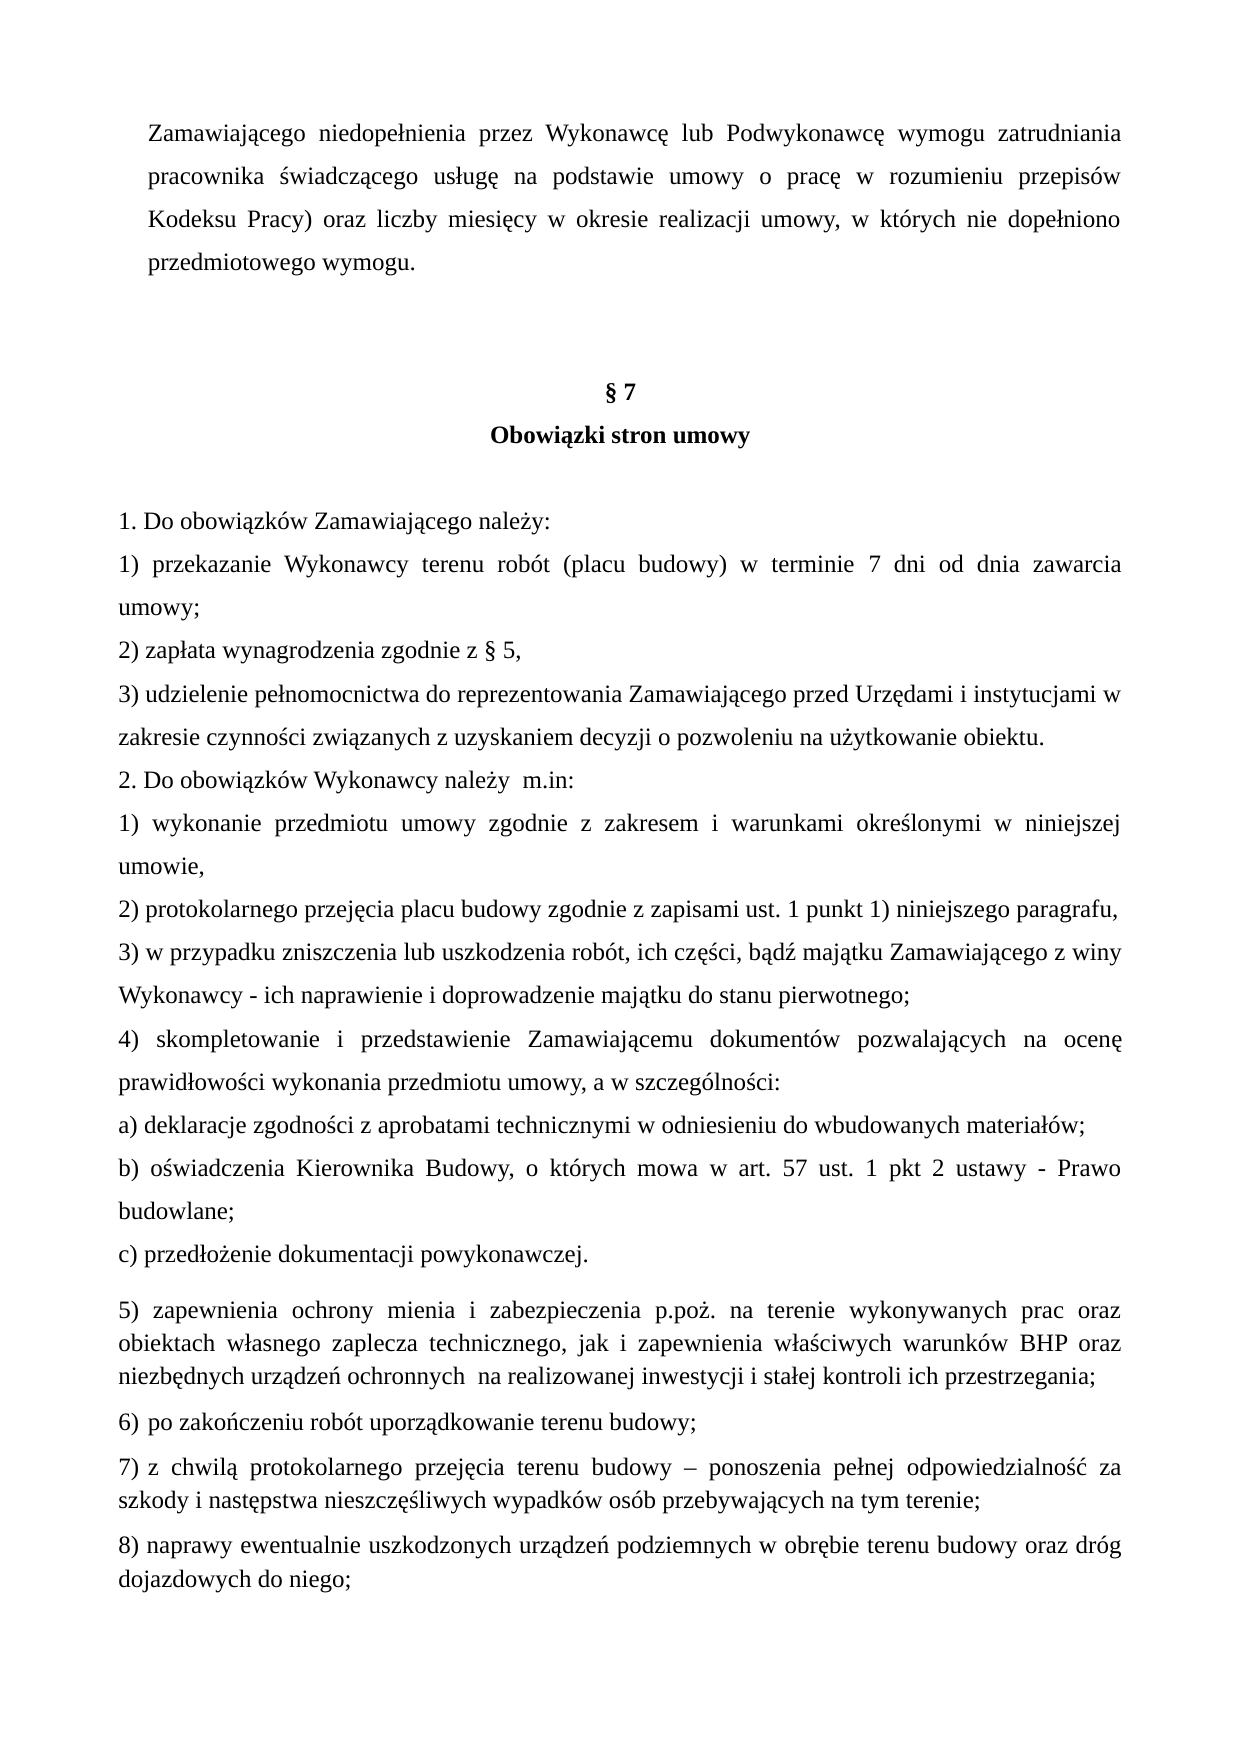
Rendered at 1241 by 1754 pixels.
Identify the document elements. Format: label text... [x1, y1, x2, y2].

text 8) naprawy ewentualnie uszkodzonych urządzeń podziemnych w obrębie terenu budowy oraz dróg dojazdowych do niego; [118, 1531, 1122, 1592]
text 2) protokolarnego przejęcia placu budowy zgodnie z zapisami ust. 1 punkt 1) niniejszego paragrafu, [118, 894, 1122, 923]
text 6) po zakończeniu robót uporządkowanie terenu budowy; [118, 1407, 1122, 1435]
text 1) przekazanie Wykonawcy terenu robót (placu budowy) w terminie 7 dni od dnia zawarcia umowy; [118, 549, 1122, 621]
text 2) zapłata wynagrodzenia zgodnie z § 5, [118, 636, 1122, 664]
text c) przedłożenie dokumentacji powykonawczej. [118, 1239, 1122, 1268]
text 2. Do obowiązków Wykonawcy należy m.in: [118, 765, 1122, 794]
text b) oświadczenia Kierownika Budowy, o których mowa w art. 57 ust. 1 pkt 2 ustawy - Prawo budowlane; [118, 1153, 1122, 1225]
text 3) w przypadku zniszczenia lub uszkodzenia robót, ich części, bądź majątku Zamawiającego z winy Wykonawcy - ich naprawienie i doprowadzenie majątku do stanu pierwotnego; [118, 937, 1122, 1009]
text Obowiązki stron umowy [118, 420, 1122, 449]
text Zamawiającego niedopełnienia przez Wykonawcę lub Podwykonawcę wymogu zatrudniania pracownika świadczącego usługę na podstawie umowy o pracę w rozumieniu przepisów Kodeksu Pracy) oraz liczby miesięcy w okresie realizacji umowy, w których nie dopełniono przedmiotowego wymogu. [118, 118, 1122, 276]
text 1. Do obowiązków Zamawiającego należy: [118, 506, 1122, 535]
text 5) zapewnienia ochrony mienia i zabezpieczenia p.poż. na terenie wykonywanych prac oraz obiektach własnego zaplecza technicznego, jak i zapewnienia właściwych warunków BHP oraz niezbędnych urządzeń ochronnych na realizowanej inwestycji i stałej kontroli ich przestrzegania; [118, 1295, 1122, 1390]
text 3) udzielenie pełnomocnictwa do reprezentowania Zamawiającego przed Urzędami i instytucjami w zakresie czynności związanych z uzyskaniem decyzji o pozwoleniu na użytkowanie obiektu. [118, 679, 1122, 751]
text 1) wykonanie przedmiotu umowy zgodnie z zakresem i warunkami określonymi w niniejszej umowie, [118, 808, 1122, 880]
text 4) skompletowanie i przedstawienie Zamawiającemu dokumentów pozwalających na ocenę prawidłowości wykonania przedmiotu umowy, a w szczególności: [118, 1024, 1122, 1096]
text § 7 [118, 377, 1122, 406]
text a) deklaracje zgodności z aprobatami technicznymi w odniesieniu do wbudowanych materiałów; [118, 1110, 1122, 1139]
text 7) z chwilą protokolarnego przejęcia terenu budowy – ponoszenia pełnej odpowiedzialność za szkody i następstwa nieszczęśliwych wypadków osób przebywających na tym terenie; [118, 1452, 1122, 1514]
